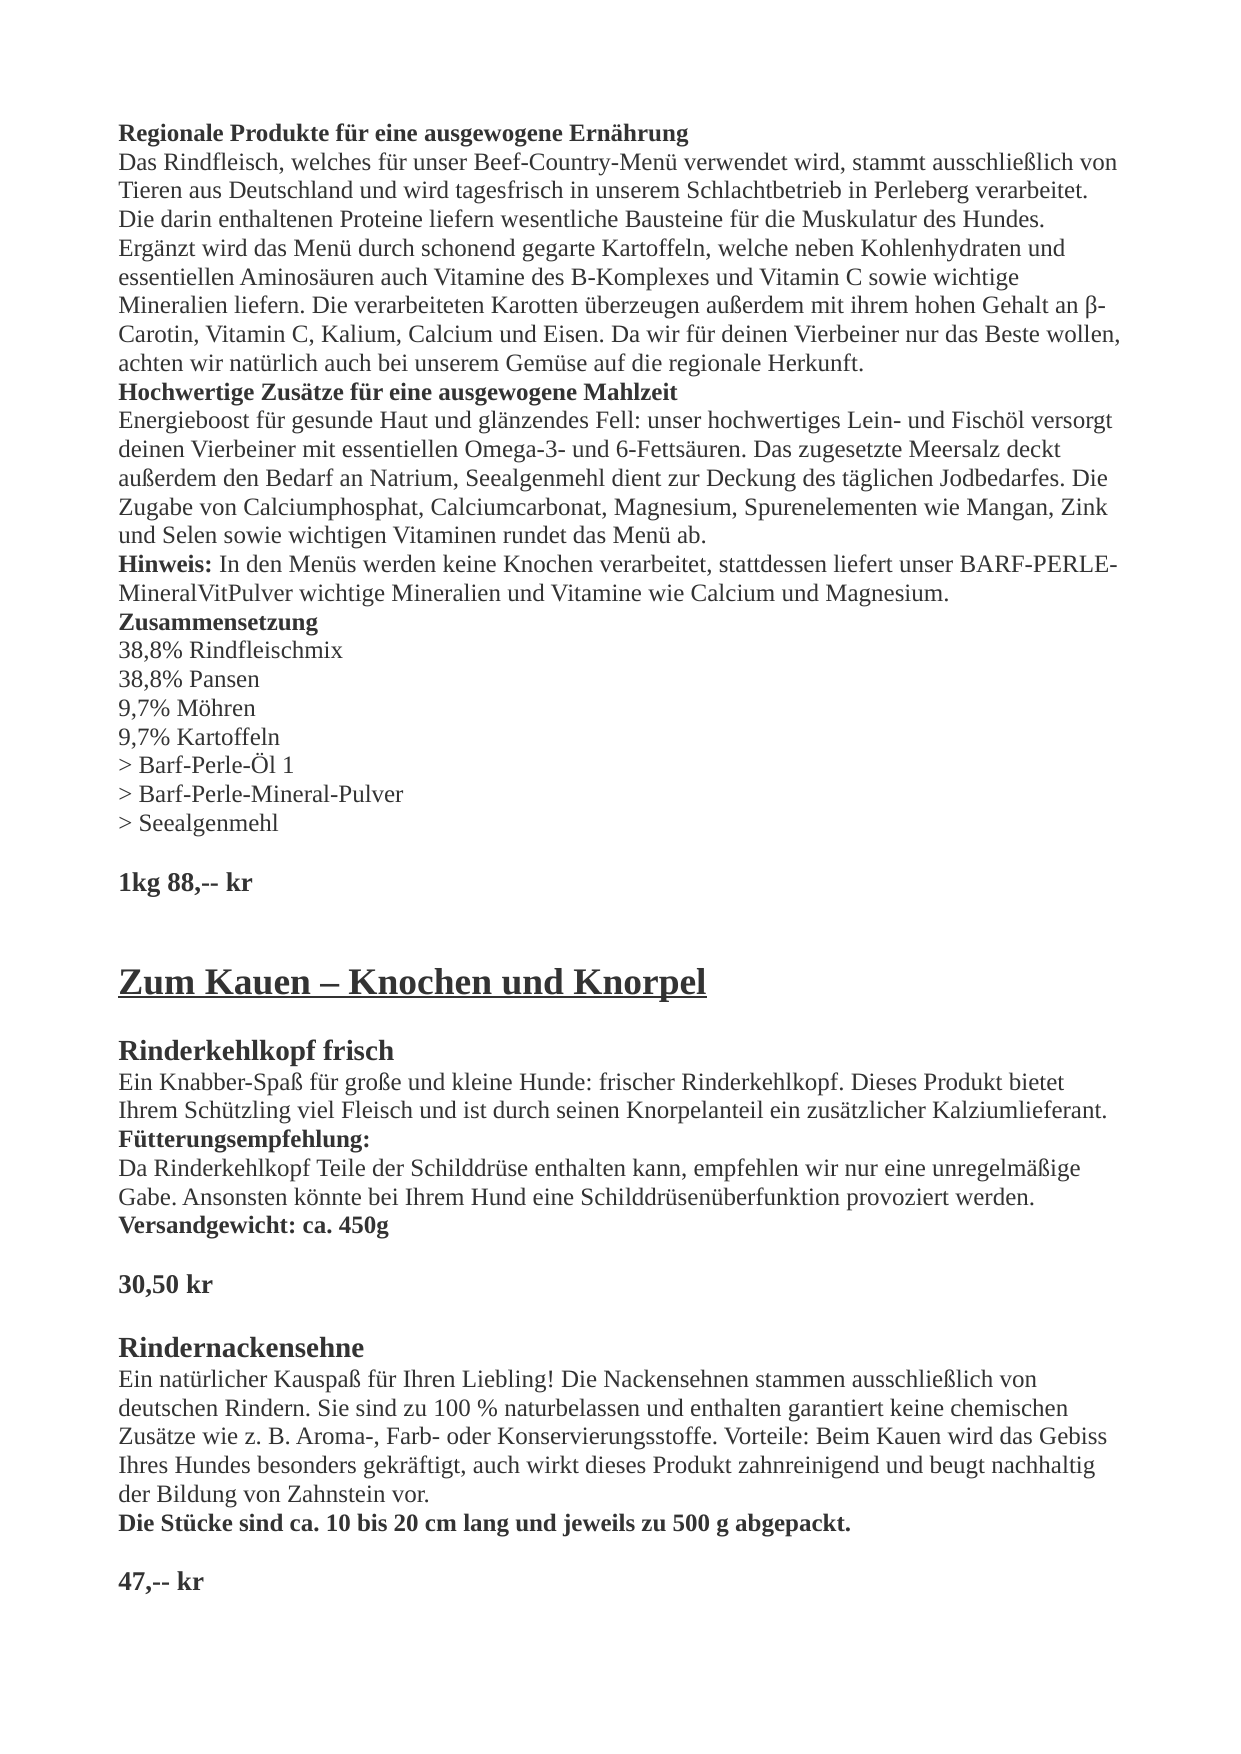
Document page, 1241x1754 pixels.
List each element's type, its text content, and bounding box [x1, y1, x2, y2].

text Rinderkehlkopf frisch [118, 1033, 1122, 1067]
text Rindernackensehne [118, 1330, 1122, 1364]
text Zusammensetzung 38,8% Rindfleischmix 38,8% Pansen 9,7% Möhren 9,7% Kartoffeln > Barf-Perle-Öl 1 > Barf-Perle-Mineral-Pulver > Seealgenmehl [118, 607, 1122, 837]
text 47,-- kr [118, 1565, 1122, 1596]
text Ein Knabber-Spaß für große und kleine Hunde: frischer Rinderkehlkopf. Dieses Produkt bietet Ihrem Schützling viel Fleisch und ist durch seinen Knorpelanteil ein zusätzlicher Kalziumlieferant. Fütterungsempfehlung: Da Rinderkehlkopf Teile der Schilddrüse enthalten kann, empfehlen wir nur eine unregelmäßige Gabe. Ansonsten könnte bei Ihrem Hund eine Schilddrüsenüberfunktion provoziert werden. Versandgewicht: ca. 450g [118, 1067, 1122, 1239]
text Ein natürlicher Kauspaß für Ihren Liebling! Die Nackensehnen stammen ausschließlich von deutschen Rindern. Sie sind zu 100 % naturbelassen und enthalten garantiert keine chemischen Zusätze wie z. B. Aroma-, Farb- oder Konservierungsstoffe. Vorteile: Beim Kauen wird das Gebiss Ihres Hundes besonders gekräftigt, auch wirkt dieses Produkt zahnreinigend und beugt nachhaltig der Bildung von Zahnstein vor. Die Stücke sind ca. 10 bis 20 cm lang und jeweils zu 500 g abgepackt. [118, 1364, 1122, 1536]
text Zum Kauen – Knochen und Knorpel [118, 959, 1122, 1002]
text Regionale Produkte für eine ausgewogene Ernährung Das Rindfleisch, welches für unser Beef-Country-Menü verwendet wird, stammt ausschließlich von Tieren aus Deutschland und wird tagesfrisch in unserem Schlachtbetrieb in Perleberg verarbeitet. Die darin enthaltenen Proteine liefern wesentliche Bausteine für die Muskulatur des Hundes. Ergänzt wird das Menü durch schonend gegarte Kartoffeln, welche neben Kohlenhydraten und essentiellen Aminosäuren auch Vitamine des B-Komplexes und Vitamin C sowie wichtige Mineralien liefern. Die verarbeiteten Karotten überzeugen außerdem mit ihrem hohen Gehalt an β-Carotin, Vitamin C, Kalium, Calcium und Eisen. Da wir für deinen Vierbeiner nur das Beste wollen, achten wir natürlich auch bei unserem Gemüse auf die regionale Herkunft. Hochwertige Zusätze für eine ausgewogene Mahlzeit Energieboost für gesunde Haut und glänzendes Fell: unser hochwertiges Lein- und Fischöl versorgt deinen Vierbeiner mit essentiellen Omega-3- und 6-Fettsäuren. Das zugesetzte Meersalz deckt außerdem den Bedarf an Natrium, Seealgenmehl dient zur Deckung des täglichen Jodbedarfes. Die Zugabe von Calciumphosphat, Calciumcarbonat, Magnesium, Spurenelementen wie Mangan, Zink und Selen sowie wichtigen Vitaminen rundet das Menü ab. Hinweis: In den Menüs werden keine Knochen verarbeitet, stattdessen liefert unser BARF-PERLE-MineralVitPulver wichtige Mineralien und Vitamine wie Calcium und Magnesium. [118, 118, 1122, 607]
text 30,50 kr [118, 1268, 1122, 1299]
text 1kg 88,-- kr [118, 866, 1122, 897]
